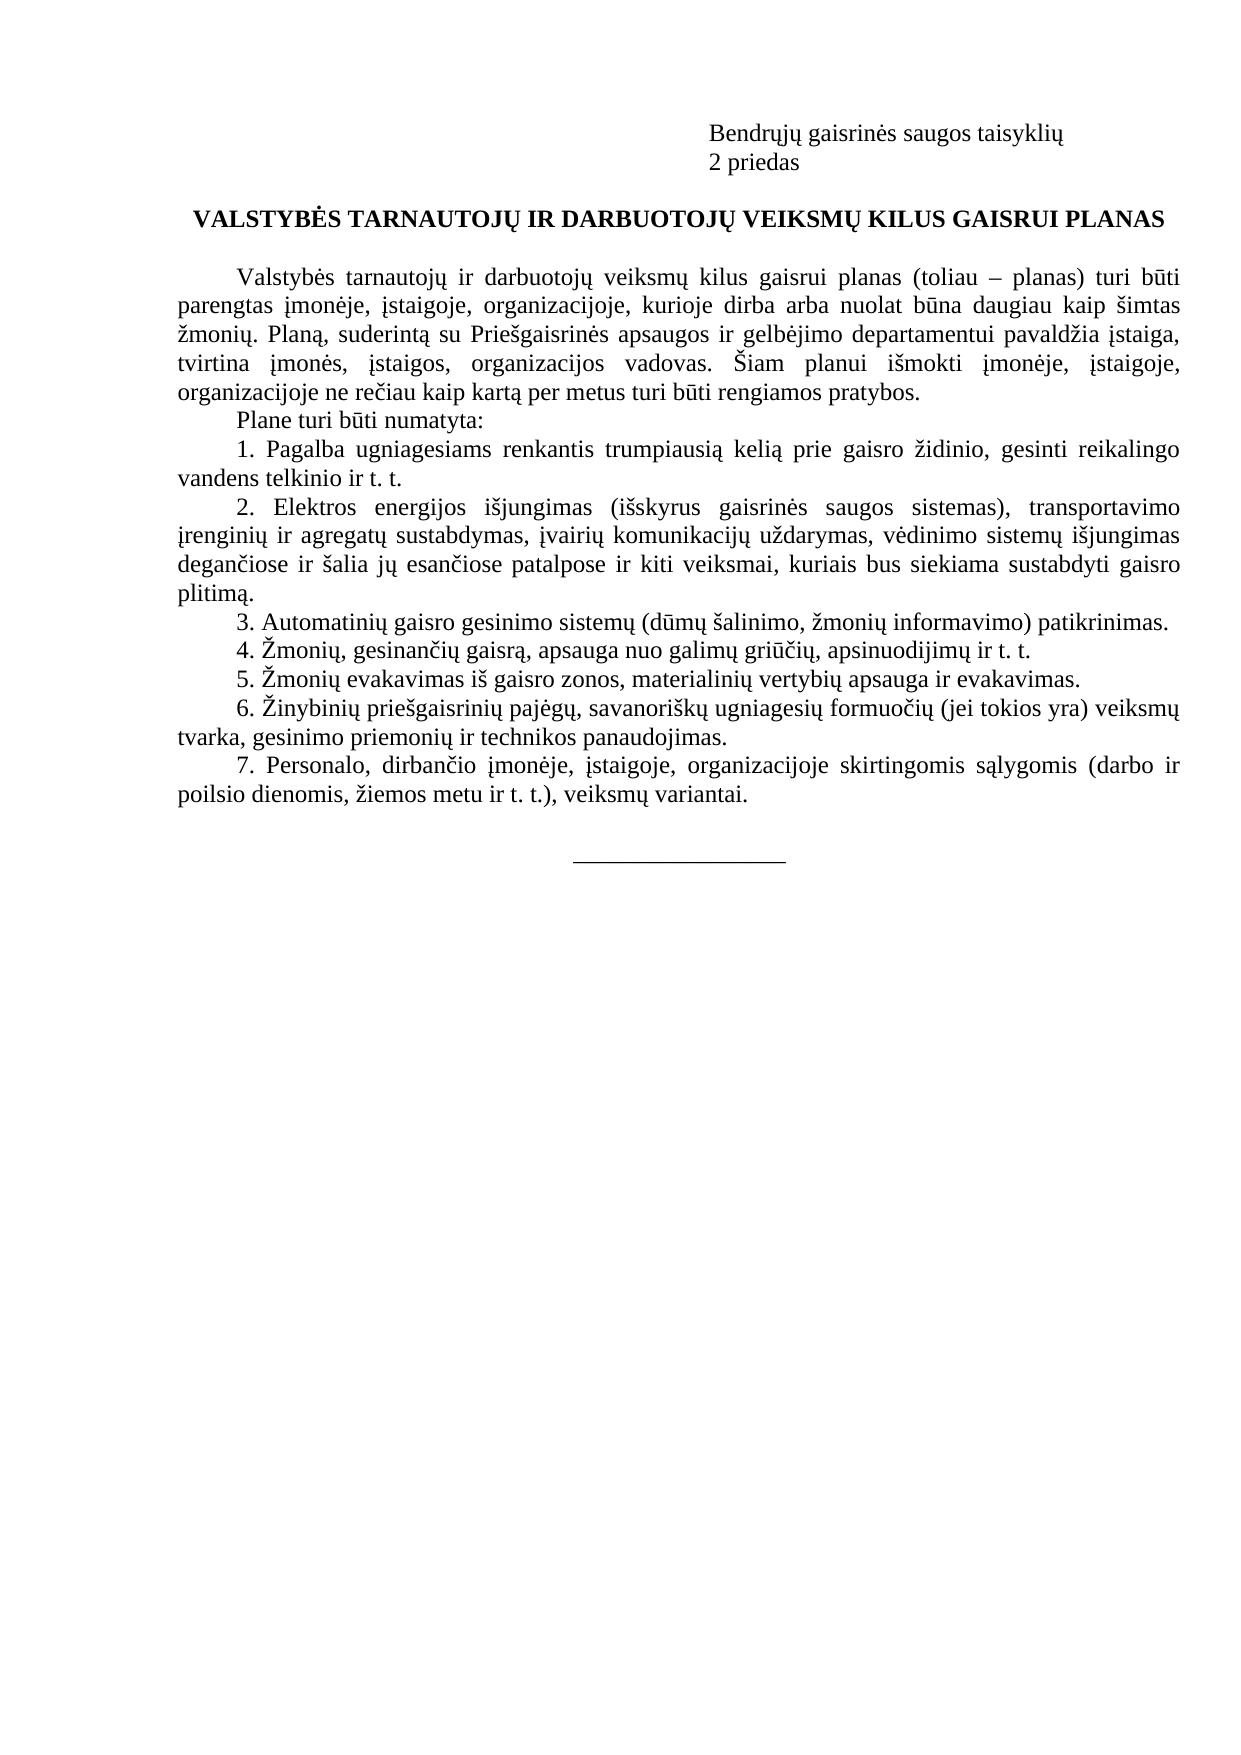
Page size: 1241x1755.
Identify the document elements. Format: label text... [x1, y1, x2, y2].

text 5. Žmonių evakavimas iš gaisro zonos, materialinių vertybių apsauga ir evakavimas. [177, 664, 1181, 693]
text _________________ [177, 837, 1181, 866]
text Bendrųjų gaisrinės saugos taisyklių [709, 118, 1181, 147]
text 4. Žmonių, gesinančių gaisrą, apsauga nuo galimų griūčių, apsinuodijimų ir t. t. [177, 636, 1181, 664]
text 3. Automatinių gaisro gesinimo sistemų (dūmų šalinimo, žmonių informavimo) patikrinimas. [177, 607, 1181, 636]
text 2 priedas [177, 147, 1181, 176]
text VALSTYBĖS TARNAUTOJŲ IR DARBUOTOJŲ VEIKSMŲ KILUS GAISRUI PLANAS [177, 204, 1181, 233]
text 1. Pagalba ugniagesiams renkantis trumpiausią kelią prie gaisro židinio, gesinti reikalingo vandens telkinio ir t. t. [177, 434, 1181, 492]
text Valstybės tarnautojų ir darbuotojų veiksmų kilus gaisrui planas (toliau – planas) turi būti parengtas įmonėje, įstaigoje, organizacijoje, kurioje dirba arba nuolat būna daugiau kaip šimtas žmonių. Planą, suderintą su Priešgaisrinės apsaugos ir gelbėjimo departamentui pavaldžia įstaiga, tvirtina įmonės, įstaigos, organizacijos vadovas. Šiam planui išmokti įmonėje, įstaigoje, organizacijoje ne rečiau kaip kartą per metus turi būti rengiamos pratybos. [177, 262, 1181, 406]
text 7. Personalo, dirbančio įmonėje, įstaigoje, organizacijoje skirtingomis sąlygomis (darbo ir poilsio dienomis, žiemos metu ir t. t.), veiksmų variantai. [177, 751, 1181, 808]
text 2. Elektros energijos išjungimas (išskyrus gaisrinės saugos sistemas), transportavimo įrenginių ir agregatų sustabdymas, įvairių komunikacijų uždarymas, vėdinimo sistemų išjungimas degančiose ir šalia jų esančiose patalpose ir kiti veiksmai, kuriais bus siekiama sustabdyti gaisro plitimą. [177, 492, 1181, 607]
text 6. Žinybinių priešgaisrinių pajėgų, savanoriškų ugniagesių formuočių (jei tokios yra) veiksmų tvarka, gesinimo priemonių ir technikos panaudojimas. [177, 693, 1181, 751]
text Plane turi būti numatyta: [177, 406, 1181, 434]
